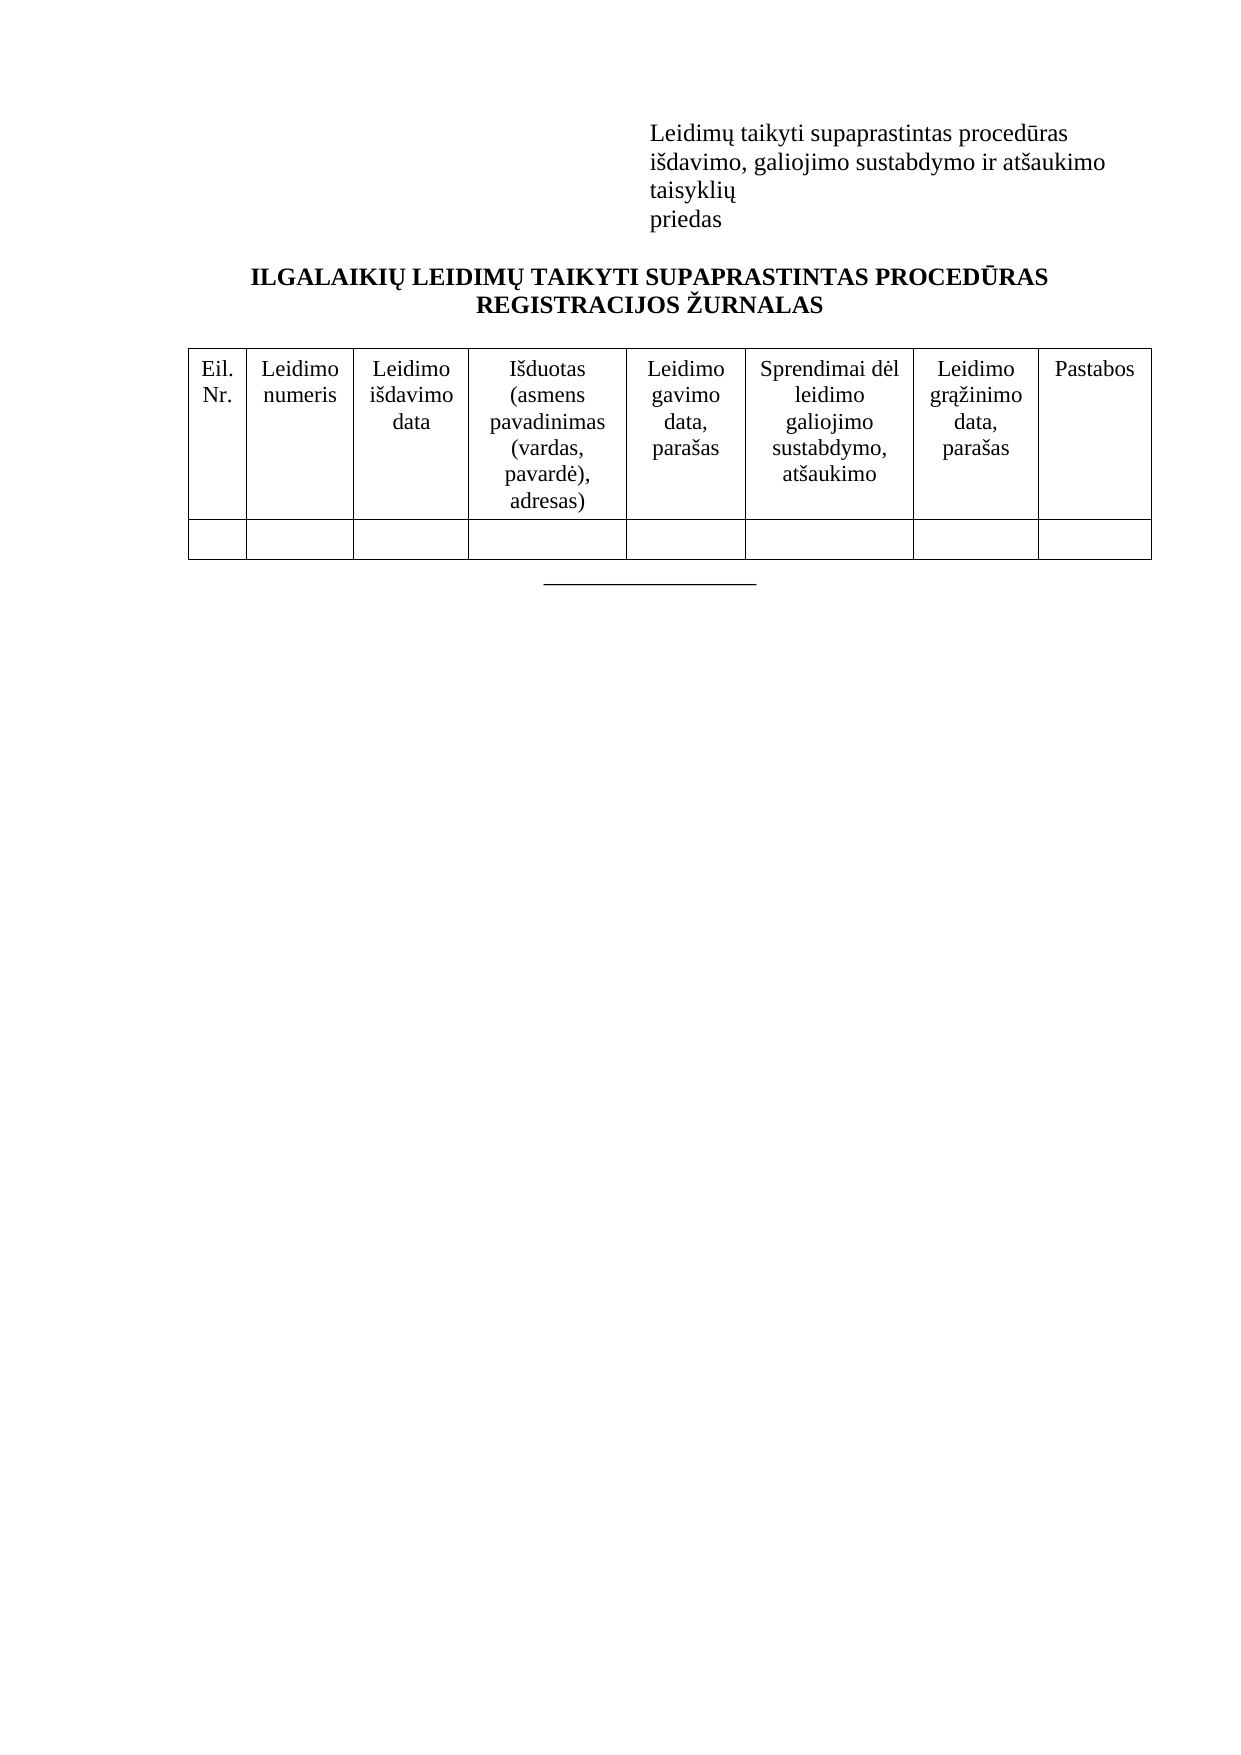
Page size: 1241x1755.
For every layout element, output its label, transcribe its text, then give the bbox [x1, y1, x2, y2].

table_cell [914, 520, 1038, 558]
text _________________ [177, 559, 1122, 588]
table_cell [746, 520, 913, 558]
table_header Sprendimai dėl leidimo galiojimo sustabdymo, atšaukimo [746, 349, 913, 519]
table_cell [469, 520, 626, 558]
text Leidimų taikyti supaprastintas procedūras išdavimo, galiojimo sustabdymo ir atšaukimo taisyklių [649, 118, 1122, 204]
table_header Leidimo grąžinimo data, parašas [914, 349, 1038, 519]
table_header Leidimo išdavimo data [354, 349, 468, 519]
table_header Leidimo numeris [247, 349, 353, 519]
table_cell [189, 520, 246, 558]
table_cell [354, 520, 468, 558]
table_header Eil. Nr. [189, 349, 246, 519]
table_header Leidimo gavimo data, parašas [627, 349, 745, 519]
table_header Pastabos [1039, 349, 1151, 519]
table_header Išduotas (asmens pavadinimas (vardas, pavardė), adresas) [469, 349, 626, 519]
text priedas [649, 204, 1122, 233]
table_cell [1039, 520, 1151, 558]
table_cell [247, 520, 353, 558]
table_cell [627, 520, 745, 558]
text ILGALAIKIŲ LEIDIMŲ TAIKYTI SUPAPRASTINTAS PROCEDŪRAS REGISTRACIJOS ŽURNALAS [177, 262, 1122, 319]
